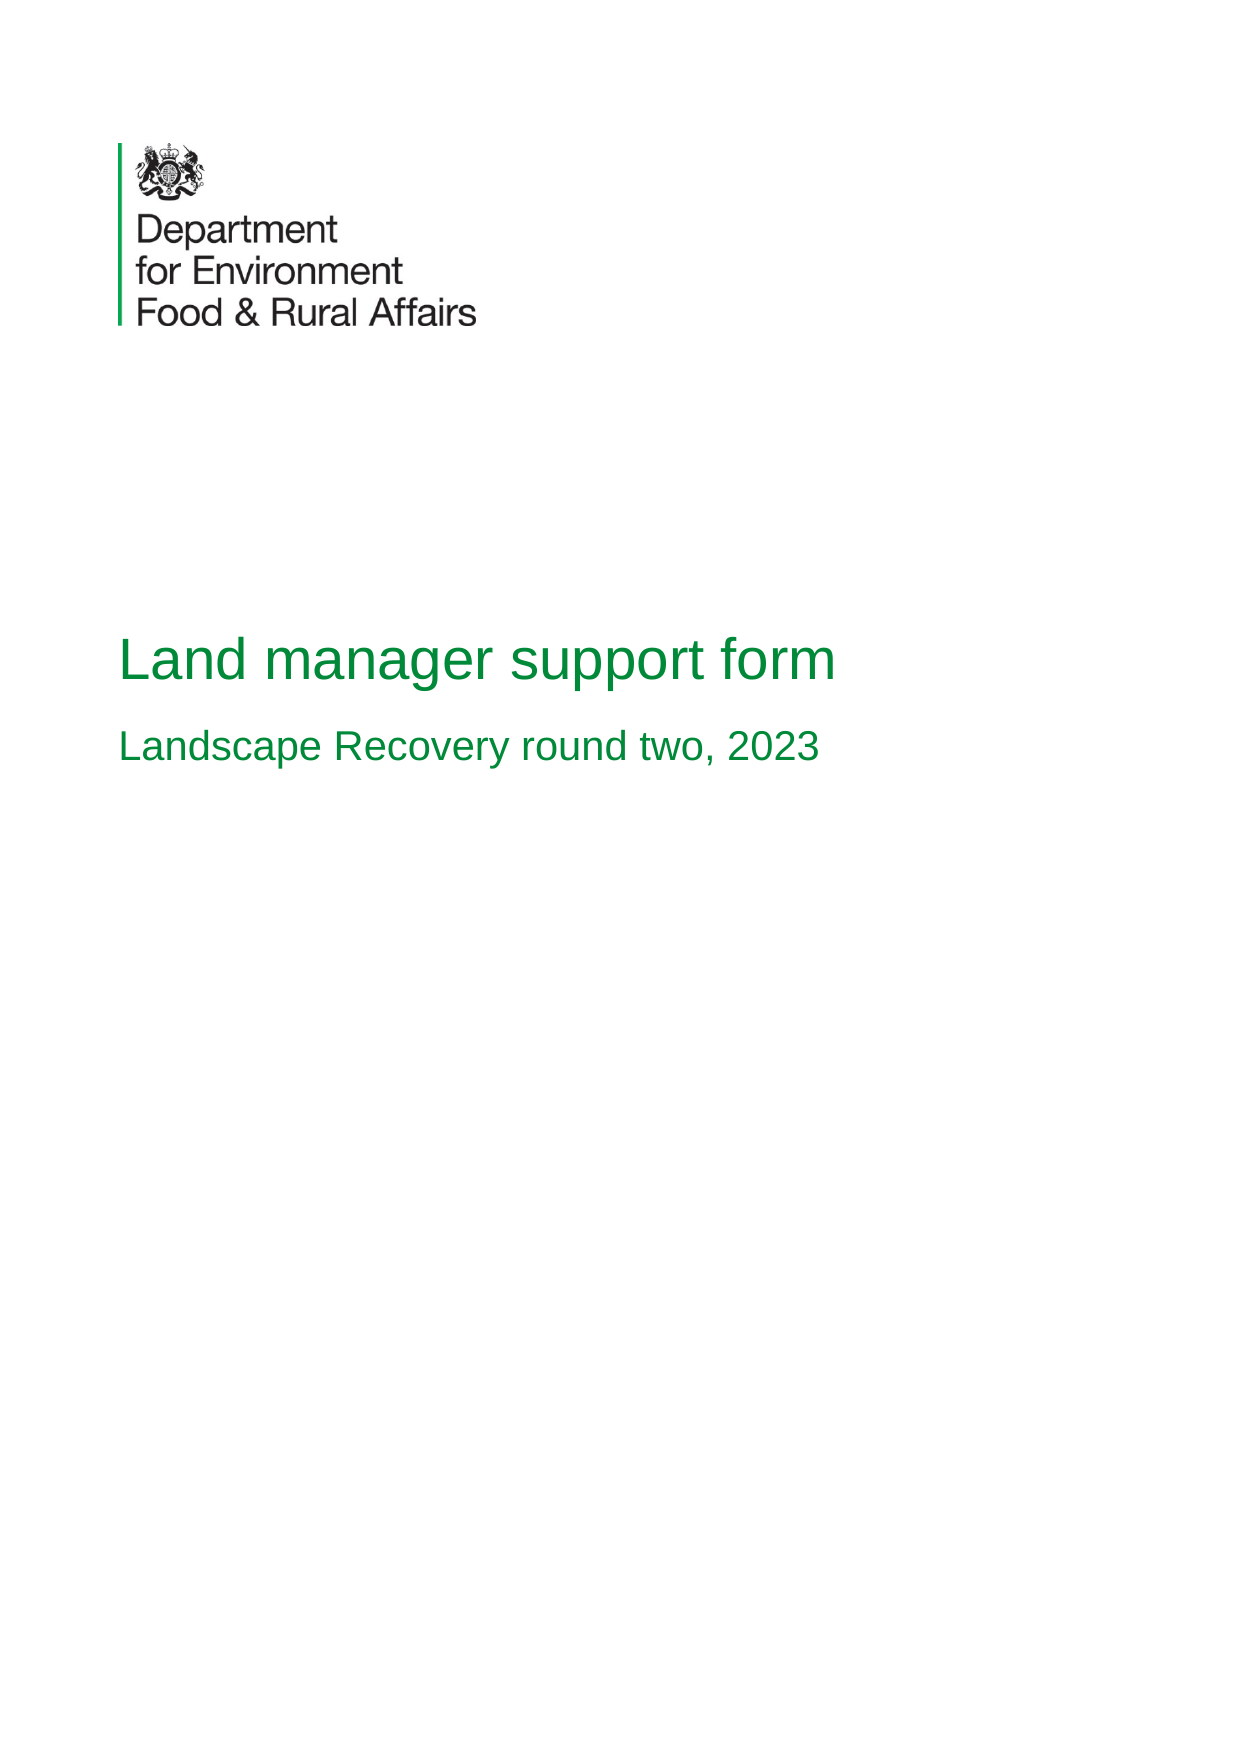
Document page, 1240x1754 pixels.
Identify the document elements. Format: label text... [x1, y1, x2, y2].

title Land manager support form [118, 625, 1121, 692]
subtitle Landscape Recovery round two, 2023 [118, 721, 1121, 769]
